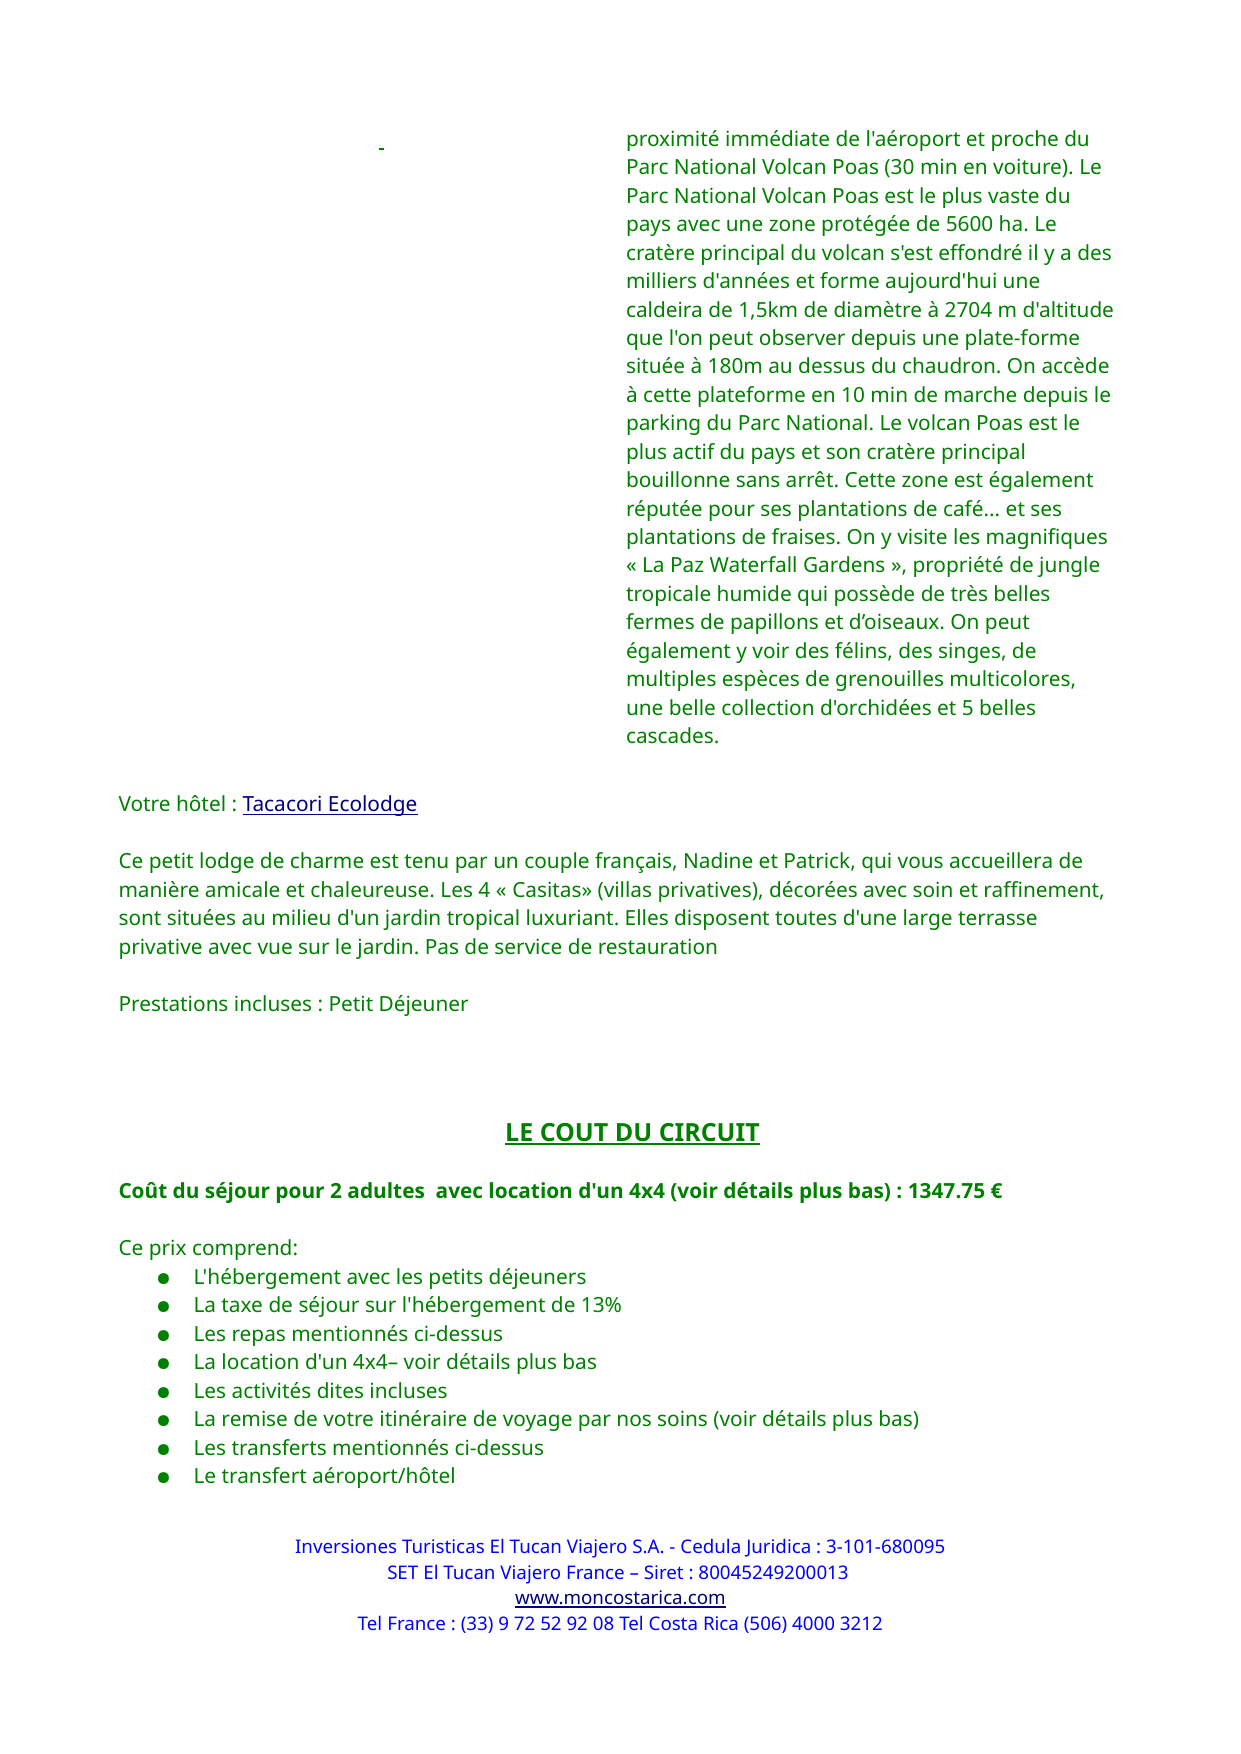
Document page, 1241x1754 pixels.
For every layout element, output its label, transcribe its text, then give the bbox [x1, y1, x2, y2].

text Prestations incluses : Petit Déjeuner [118, 989, 1122, 1018]
text Ce prix comprend: [118, 1233, 1122, 1262]
text Coût du séjour pour 2 adultes avec location d'un 4x4 (voir détails plus bas) : 1347.75 € [118, 1177, 1122, 1205]
text LE COUT DU CIRCUIT [118, 1114, 1146, 1148]
list La location d'un 4x4– voir détails plus bas [156, 1347, 1122, 1376]
list Les transferts mentionnés ci-dessus [156, 1433, 1122, 1461]
list Le transfert aéroport/hôtel [156, 1461, 1122, 1489]
text Votre hôtel : Tacacori Ecolodge [118, 789, 1122, 818]
table_header proximité immédiate de l'aéroport et proche du Parc National Volcan Poas (30 min en voiture). Le Parc National Volcan Poas est le plus vaste du pays avec une zone protégée de 5600 ha. Le cratère principal du volcan s'est effondré il y a des milliers d'années et forme aujourd'hui une caldeira de 1,5km de diamètre à 2704 m d'altitude que l'on peut observer depuis une plate-forme située à 180m au dessus du chaudron. On accède à cette plateforme en 10 min de marche depuis le parking du Parc National. Le volcan Poas est le plus actif du pays et son cratère principal bouillonne sans arrêt. Cette zone est également réputée pour ses plantations de café... et ses plantations de fraises. On y visite les magnifiques « La Paz Waterfall Gardens », propriété de jungle tropicale humide qui possède de très belles fermes de papillons et d’oiseaux. On peut également y voir des félins, des singes, de multiples espèces de grenouilles multicolores, une belle collection d'orchidées et 5 belles cascades. [620, 118, 1122, 755]
list Les activités dites incluses [156, 1376, 1122, 1404]
list La taxe de séjour sur l'hébergement de 13% [156, 1290, 1122, 1319]
list La remise de votre itinéraire de voyage par nos soins (voir détails plus bas) [156, 1404, 1122, 1433]
list L'hébergement avec les petits déjeuners [156, 1262, 1122, 1290]
table_header [118, 118, 620, 755]
list Les repas mentionnés ci-dessus [156, 1319, 1122, 1347]
text Ce petit lodge de charme est tenu par un couple français, Nadine et Patrick, qui vous accueillera de manière amicale et chaleureuse. Les 4 « Casitas» (villas privatives), décorées avec soin et raffinement, sont situées au milieu d'un jardin tropical luxuriant. Elles disposent toutes d'une large terrasse privative avec vue sur le jardin. Pas de service de restauration [118, 847, 1122, 960]
